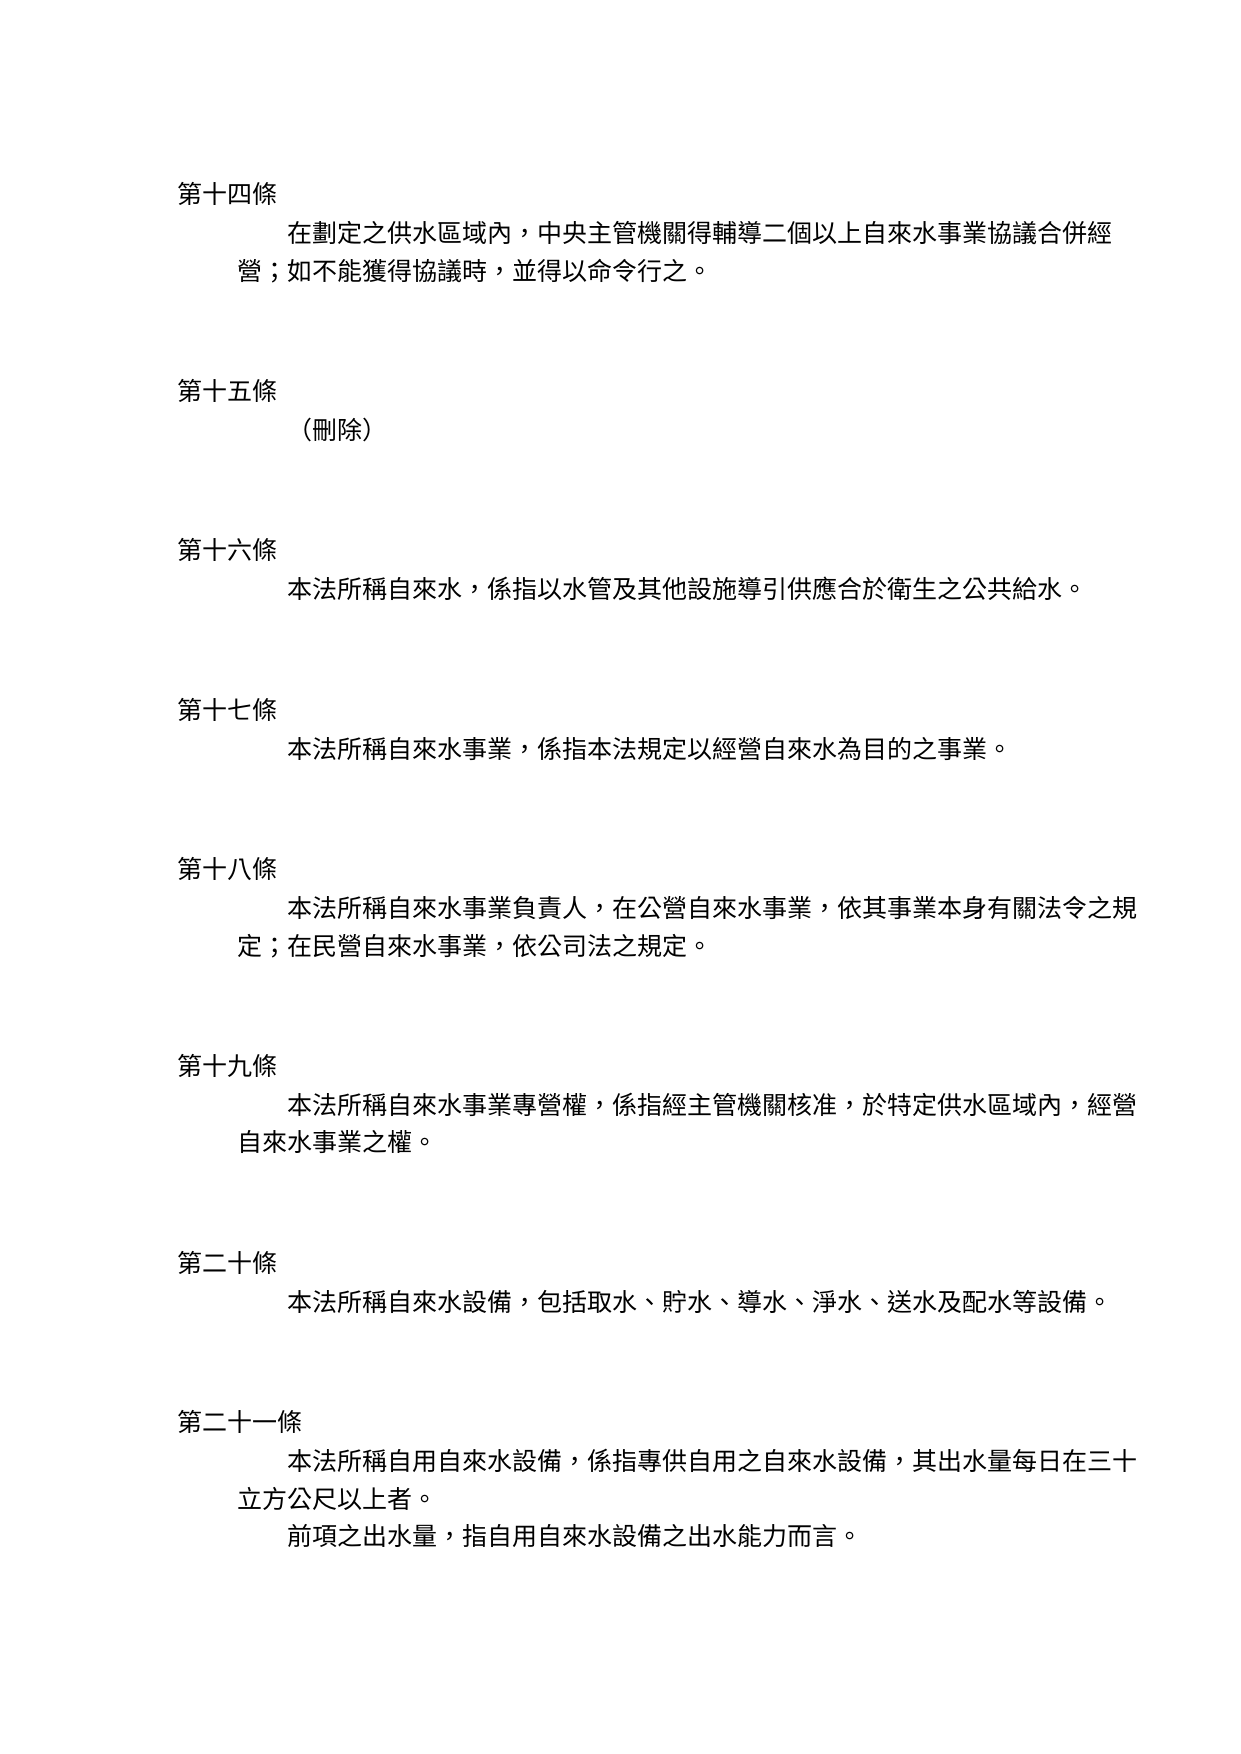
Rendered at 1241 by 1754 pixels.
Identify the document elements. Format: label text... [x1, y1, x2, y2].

table_header 第十八條 [176, 847, 1150, 1003]
table_header 第十五條 [176, 369, 399, 488]
table_header [176, 91, 1150, 132]
table_header （刪除） [236, 408, 393, 449]
table_header [131, 847, 176, 1003]
table_header 本法所稱自來水設備，包括取水、貯水、導水、淨水、送水及配水等設備。 [236, 1280, 1118, 1321]
table_header 本法所稱自來水事業專營權，係指經主管機關核准，於特定供水區域內，經營自來水事業之權。 [236, 1083, 1144, 1161]
table_header [131, 172, 176, 328]
table_header [131, 91, 176, 132]
table_header [129, 527, 1106, 686]
table_header [131, 1241, 176, 1360]
table_header [129, 171, 1156, 368]
table_header [178, 568, 236, 608]
table_header [178, 1440, 236, 1555]
table_header [129, 1043, 1156, 1239]
table_header [84, 686, 129, 846]
table_header [178, 211, 236, 289]
table_header [84, 171, 129, 368]
table_header [84, 90, 129, 171]
table_header [84, 846, 129, 1043]
table_header 第二十一條 [176, 1400, 1150, 1594]
table_header [129, 90, 1156, 171]
table_header [131, 529, 176, 647]
table_header [178, 1280, 236, 1321]
table_header [84, 527, 129, 686]
table_header 本法所稱自來水事業負責人，在公營自來水事業，依其事業本身有關法令之規定；在民營自來水事業，依公司法之規定。 [236, 886, 1144, 964]
table_header [131, 369, 176, 488]
table_header [129, 1240, 1131, 1399]
table_header [129, 1399, 1156, 1633]
table_header [131, 688, 176, 807]
table_header [131, 1400, 176, 1594]
table_header 第二十條 [176, 1241, 1124, 1360]
table_header [129, 846, 1156, 1043]
table_header [178, 408, 236, 449]
table_header [178, 886, 236, 964]
table_header 第十四條 [176, 172, 1150, 328]
table_header [84, 368, 129, 527]
table_header [129, 686, 1031, 846]
table_header 本法所稱自來水事業，係指本法規定以經營自來水為目的之事業。 [236, 727, 1018, 768]
table_header 第十九條 [176, 1044, 1150, 1200]
table_header [84, 1240, 129, 1399]
table_header [84, 1043, 129, 1239]
table_header 本法所稱自來水，係指以水管及其他設施導引供應合於衛生之公共給水。 [236, 568, 1093, 608]
table_header 第十六條 [176, 529, 1099, 647]
table_header [84, 1399, 129, 1633]
table_header 第十七條 [176, 688, 1024, 807]
table_header 在劃定之供水區域內，中央主管機關得輔導二個以上自來水事業協議合併經營；如不能獲得協議時，並得以命令行之。 [236, 211, 1144, 289]
table_header [178, 1083, 236, 1161]
table_header [129, 368, 406, 527]
table_header [131, 1044, 176, 1200]
table_header [178, 727, 236, 768]
table_header 本法所稱自用自來水設備，係指專供自用之自來水設備，其出水量每日在三十立方公尺以上者。 前項之出水量，指自用自來水設備之出水能力而言。 [236, 1440, 1144, 1555]
